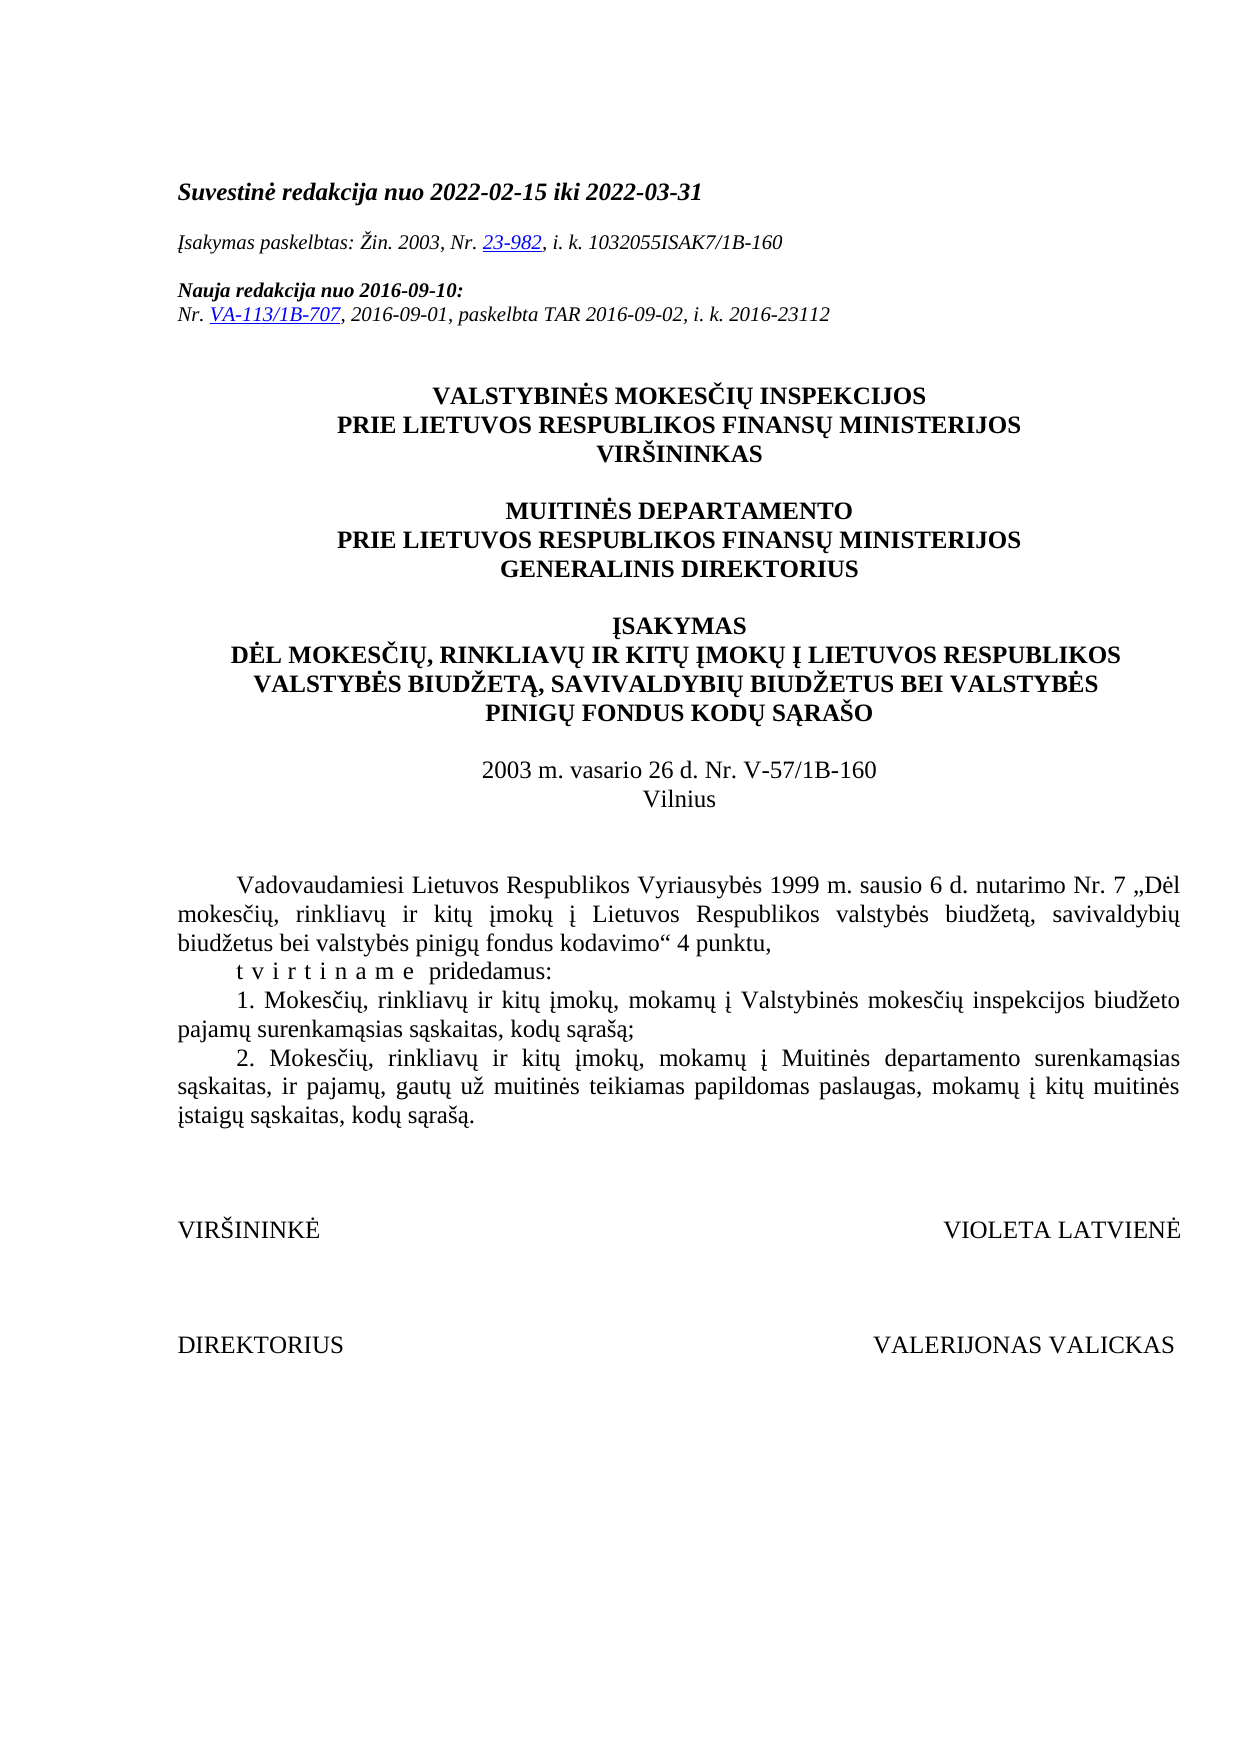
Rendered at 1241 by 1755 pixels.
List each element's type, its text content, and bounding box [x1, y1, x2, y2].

text MUITINĖS DEPARTAMENTO [177, 496, 1181, 525]
text Vadovaudamiesi Lietuvos Respublikos Vyriausybės 1999 m. sausio 6 d. nutarimo Nr. 7 „Dėl mokesčių, rinkliavų ir kitų įmokų į Lietuvos Respublikos valstybės biudžetą, savivaldybių biudžetus bei valstybės pinigų fondus kodavimo“ 4 punktu, [177, 870, 1181, 956]
text GENERALINIS DIREKTORIUS [177, 554, 1181, 583]
text VALSTYBINĖS MOKESČIŲ INSPEKCIJOS [177, 381, 1181, 410]
text tvirtiname pridedamus: [177, 956, 1181, 985]
text ĮSAKYMAS [177, 611, 1181, 640]
text 2003 m. vasario 26 d. Nr. V-57/1B-160 [177, 755, 1181, 784]
text PINIGŲ FONDUS KODŲ SĄRAŠO [177, 698, 1181, 726]
text DIREKTORIUS VALERIJONAS VALICKAS [177, 1330, 1181, 1359]
text PRIE LIETUVOS RESPUBLIKOS FINANSŲ MINISTERIJOS [177, 410, 1181, 439]
text Vilnius [177, 784, 1181, 813]
text Nr. VA-113/1B-707, 2016-09-01, paskelbta TAR 2016-09-02, i. k. 2016-23112 [177, 302, 1181, 326]
text DĖL MOKESČIŲ, RINKLIAVŲ IR KITŲ ĮMOKŲ Į LIETUVOS RESPUBLIKOS [177, 640, 1181, 669]
text VALSTYBĖS BIUDŽETĄ, SAVIVALDYBIŲ BIUDŽETUS BEI VALSTYBĖS [177, 669, 1181, 698]
text PRIE LIETUVOS RESPUBLIKOS FINANSŲ MINISTERIJOS [177, 525, 1181, 554]
text 1. Mokesčių, rinkliavų ir kitų įmokų, mokamų į Valstybinės mokesčių inspekcijos biudžeto pajamų surenkamąsias sąskaitas, kodų sąrašą; [177, 985, 1181, 1043]
text 2. Mokesčių, rinkliavų ir kitų įmokų, mokamų į Muitinės departamento surenkamąsias sąskaitas, ir pajamų, gautų už muitinės teikiamas papildomas paslaugas, mokamų į kitų muitinės įstaigų sąskaitas, kodų sąrašą. [177, 1043, 1181, 1129]
text Suvestinė redakcija nuo 2022-02-15 iki 2022-03-31 [177, 177, 1181, 206]
text Nauja redakcija nuo 2016-09-10: [177, 278, 1181, 302]
text Įsakymas paskelbtas: Žin. 2003, Nr. 23-982, i. k. 1032055ISAK7/1B-160 [177, 230, 1181, 254]
text VIRŠININKĖ VIOLETA LATVIENĖ [177, 1215, 1181, 1244]
text VIRŠININKAS [177, 439, 1181, 468]
